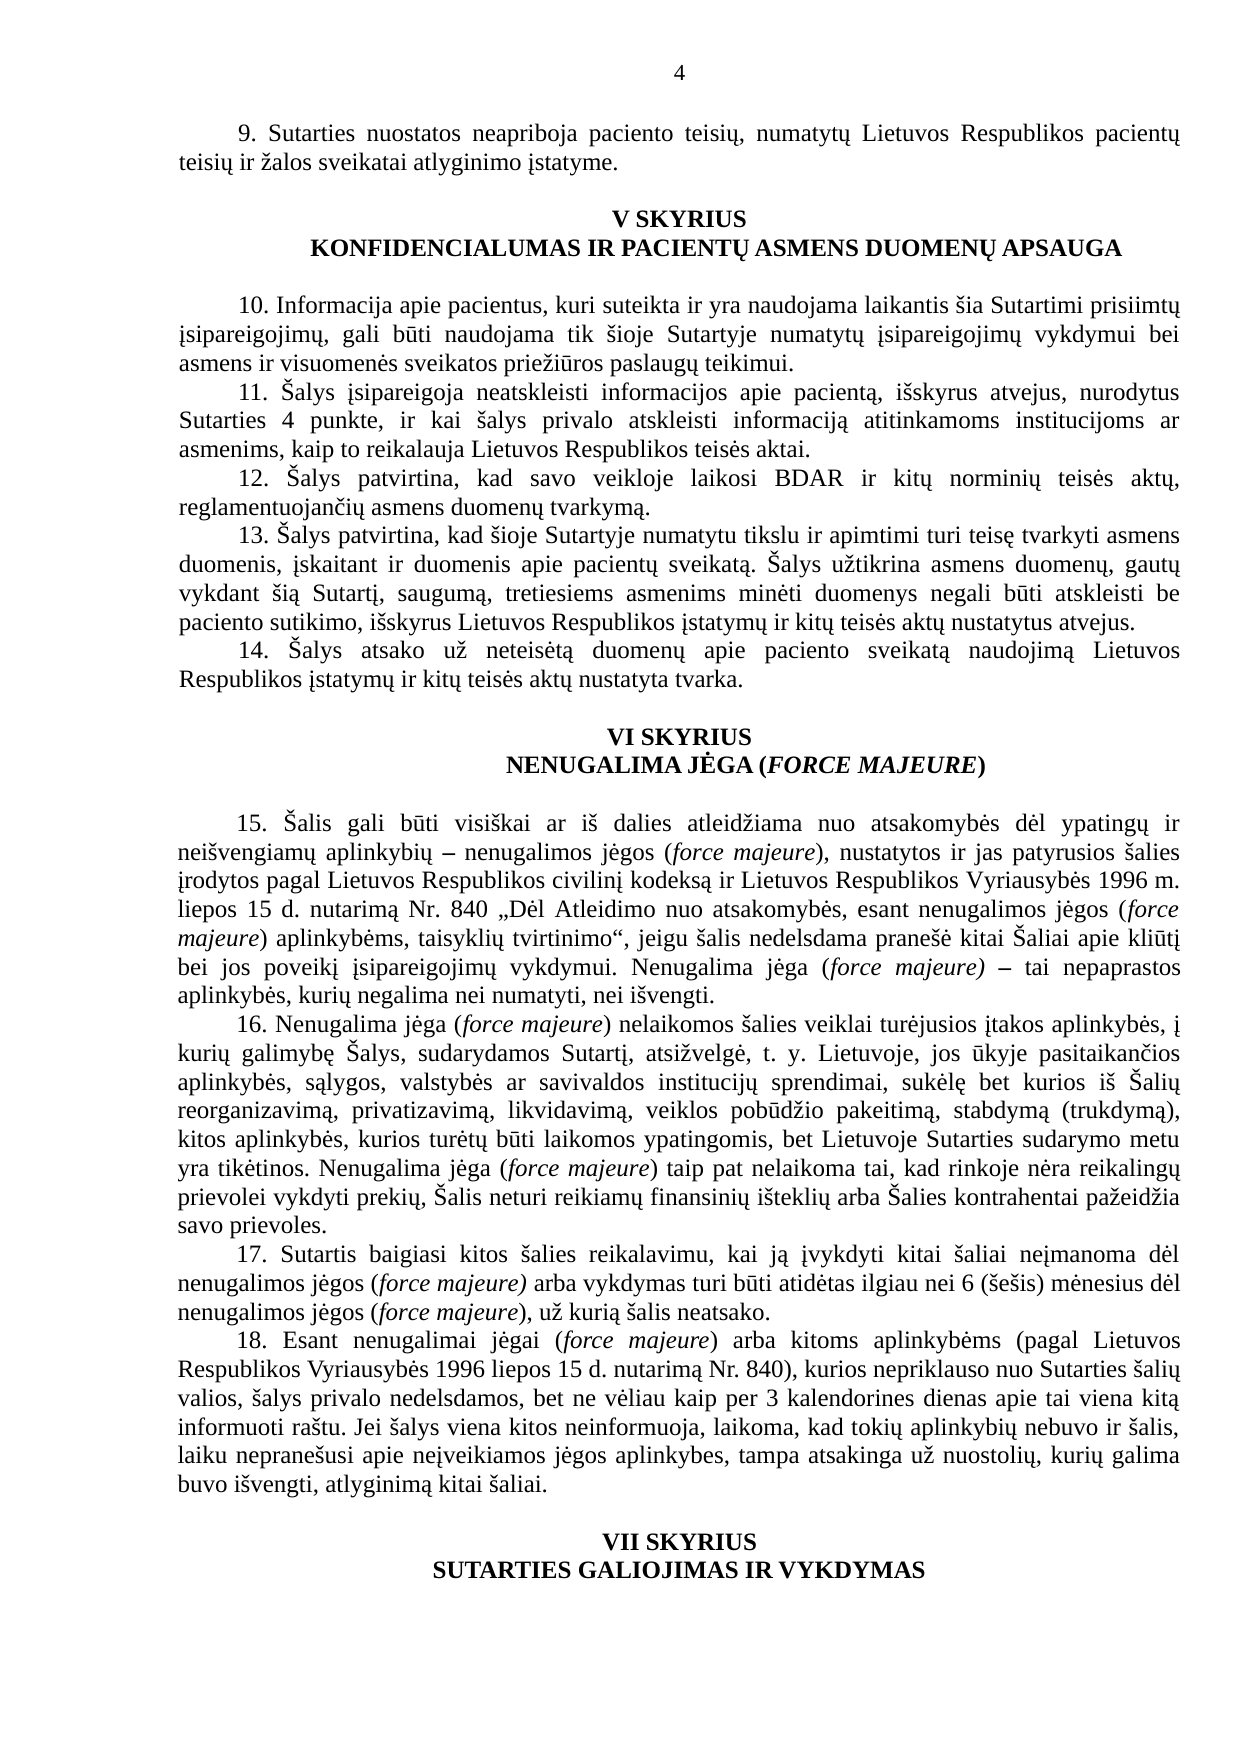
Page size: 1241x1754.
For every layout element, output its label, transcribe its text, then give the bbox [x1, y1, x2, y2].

text 10. Informacija apie pacientus, kuri suteikta ir yra naudojama laikantis šia Sutartimi prisiimtų įsipareigojimų, gali būti naudojama tik šioje Sutartyje numatytų įsipareigojimų vykdymui bei asmens ir visuomenės sveikatos priežiūros paslaugų teikimui. [179, 291, 1181, 377]
text KONFIDENCIALUMAS IR PACIENTŲ ASMENS DUOMENŲ APSAUGA [310, 233, 1181, 262]
text 17. Sutartis baigiasi kitos šalies reikalavimu, kai ją įvykdyti kitai šaliai neįmanoma dėl nenugalimos jėgos (force majeure) arba vykdymas turi būti atidėtas ilgiau nei 6 (šešis) mėnesius dėl nenugalimos jėgos (force majeure), už kurią šalis neatsako. [177, 1239, 1181, 1326]
text 16. Nenugalima jėga (force majeure) nelaikomos šalies veiklai turėjusios įtakos aplinkybės, į kurių galimybę Šalys, sudarydamos Sutartį, atsižvelgė, t. y. Lietuvoje, jos ūkyje pasitaikančios aplinkybės, sąlygos, valstybės ar savivaldos institucijų sprendimai, sukėlę bet kurios iš Šalių reorganizavimą, privatizavimą, likvidavimą, veiklos pobūdžio pakeitimą, stabdymą (trukdymą), kitos aplinkybės, kurios turėtų būti laikomos ypatingomis, bet Lietuvoje Sutarties sudarymo metu yra tikėtinos. Nenugalima jėga (force majeure) taip pat nelaikoma tai, kad rinkoje nėra reikalingų prievolei vykdyti prekių, Šalis neturi reikiamų finansinių išteklių arba Šalies kontrahentai pažeidžia savo prievoles. [177, 1009, 1181, 1239]
text 12. Šalys patvirtina, kad savo veikloje laikosi BDAR ir kitų norminių teisės aktų, reglamentuojančių asmens duomenų tvarkymą. [179, 463, 1181, 521]
text 13. Šalys patvirtina, kad šioje Sutartyje numatytu tikslu ir apimtimi turi teisę tvarkyti asmens duomenis, įskaitant ir duomenis apie pacientų sveikatą. Šalys užtikrina asmens duomenų, gautų vykdant šią Sutartį, saugumą, tretiesiems asmenims minėti duomenys negali būti atskleisti be paciento sutikimo, išskyrus Lietuvos Respublikos įstatymų ir kitų teisės aktų nustatytus atvejus. [179, 521, 1181, 636]
text 11. Šalys įsipareigoja neatskleisti informacijos apie pacientą, išskyrus atvejus, nurodytus Sutarties 4 punkte, ir kai šalys privalo atskleisti informaciją atitinkamoms institucijoms ar asmenims, kaip to reikalauja Lietuvos Respublikos teisės aktai. [179, 377, 1181, 463]
text NENUGALIMA JĖGA (FORCE MAJEURE) [310, 751, 1181, 779]
text 14. Šalys atsako už neteisėtą duomenų apie paciento sveikatą naudojimą Lietuvos Respublikos įstatymų ir kitų teisės aktų nustatyta tvarka. [179, 636, 1181, 693]
text V SKYRIUS [177, 204, 1181, 233]
text 15. Šalis gali būti visiškai ar iš dalies atleidžiama nuo atsakomybės dėl ypatingų ir neišvengiamų aplinkybių – nenugalimos jėgos (force majeure), nustatytos ir jas patyrusios šalies įrodytos pagal Lietuvos Respublikos civilinį kodeksą ir Lietuvos Respublikos Vyriausybės 1996 m. liepos 15 d. nutarimą Nr. 840 „Dėl Atleidimo nuo atsakomybės, esant nenugalimos jėgos (force majeure) aplinkybėms, taisyklių tvirtinimo“, jeigu šalis nedelsdama pranešė kitai Šaliai apie kliūtį bei jos poveikį įsipareigojimų vykdymui. Nenugalima jėga (force majeure) – tai nepaprastos aplinkybės, kurių negalima nei numatyti, nei išvengti. [177, 808, 1181, 1009]
text VII SKYRIUS [177, 1527, 1181, 1556]
text VI SKYRIUS [177, 722, 1181, 751]
text 9. Sutarties nuostatos neapriboja paciento teisių, numatytų Lietuvos Respublikos pacientų teisių ir žalos sveikatai atlyginimo įstatyme. [179, 118, 1181, 176]
text 18. Esant nenugalimai jėgai (force majeure) arba kitoms aplinkybėms (pagal Lietuvos Respublikos Vyriausybės 1996 liepos 15 d. nutarimą Nr. 840), kurios nepriklauso nuo Sutarties šalių valios, šalys privalo nedelsdamos, bet ne vėliau kaip per 3 kalendorines dienas apie tai viena kitą informuoti raštu. Jei šalys viena kitos neinformuoja, laikoma, kad tokių aplinkybių nebuvo ir šalis, laiku nepranešusi apie neįveikiamos jėgos aplinkybes, tampa atsakinga už nuostolių, kurių galima buvo išvengti, atlyginimą kitai šaliai. [177, 1326, 1181, 1498]
text SUTARTIES GALIOJIMAS IR VYKDYMAS [177, 1556, 1181, 1584]
